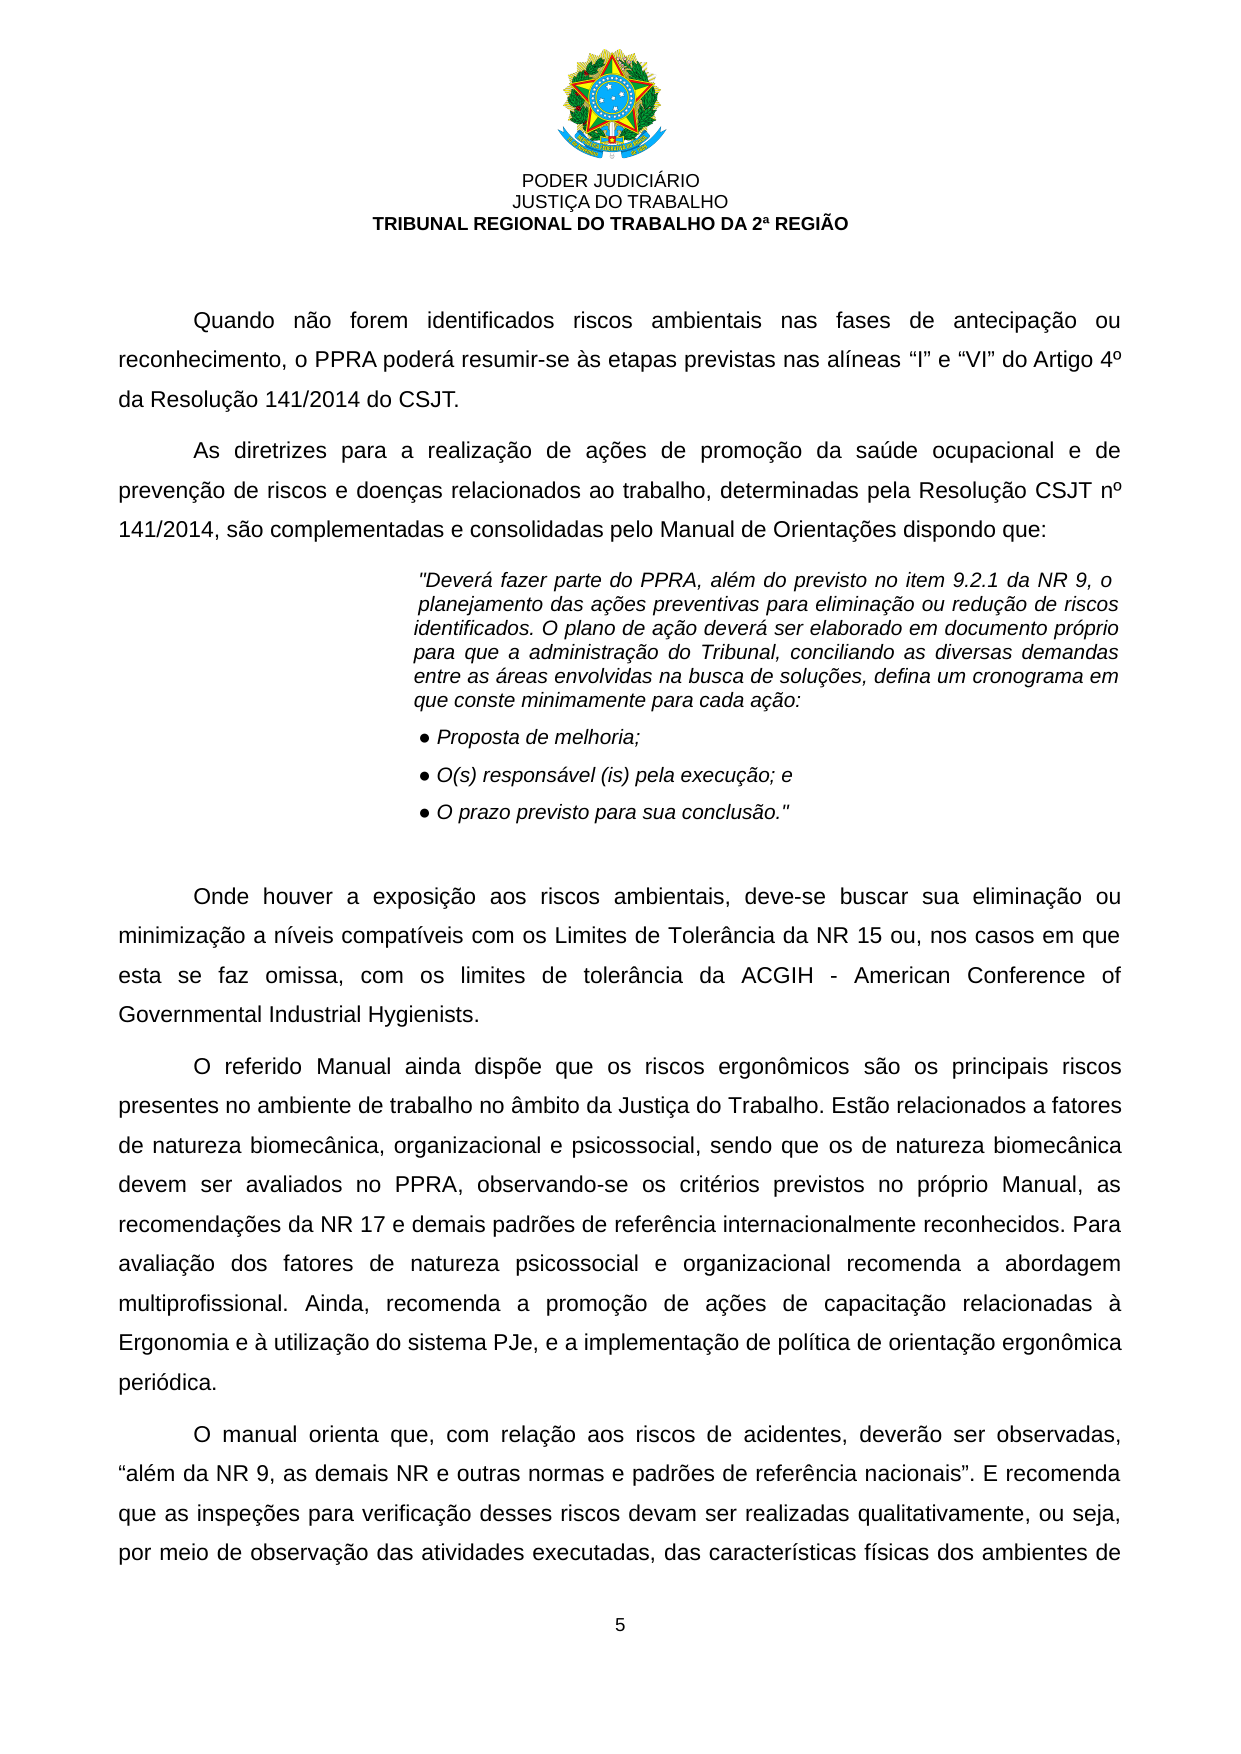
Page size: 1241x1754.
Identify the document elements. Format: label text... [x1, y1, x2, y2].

text ● O prazo previsto para sua conclusão." [118, 799, 1122, 823]
text Onde houver a exposição aos riscos ambientais, deve-se buscar sua eliminação ou minimização a níveis compatíveis com os Limites de Tolerância da NR 15 ou, nos casos em que esta se faz omissa, com os limites de tolerância da ACGIH - American Conference of Governmental Industrial Hygienists. [118, 883, 1122, 1027]
text O referido Manual ainda dispõe que os riscos ergonômicos são os principais riscos presentes no ambiente de trabalho no âmbito da Justiça do Trabalho. Estão relacionados a fatores de natureza biomecânica, organizacional e psicossocial, sendo que os de natureza biomecânica devem ser avaliados no PPRA, observando-se os critérios previstos no próprio Manual, as recomendações da NR 17 e demais padrões de referência internacionalmente reconhecidos. Para avaliação dos fatores de natureza psicossocial e organizacional recomenda a abordagem multiprofissional. Ainda, recomenda a promoção de ações de capacitação relacionadas à Ergonomia e à utilização do sistema PJe, e a implementação de política de orientação ergonômica periódica. [118, 1053, 1122, 1395]
text As diretrizes para a realização de ações de promoção da saúde ocupacional e de prevenção de riscos e doenças relacionados ao trabalho, determinadas pela Resolução CSJT nº 141/2014, são complementadas e consolidadas pelo Manual de Orientações dispondo que: [118, 437, 1122, 543]
text ● O(s) responsável (is) pela execução; e [118, 762, 1122, 786]
text Quando não forem identificados riscos ambientais nas fases de antecipação ou reconhecimento, o PPRA poderá resumir-se às etapas previstas nas alíneas “I” e “VI” do Artigo 4º da Resolução 141/2014 do CSJT. [118, 307, 1122, 412]
text ● Proposta de melhoria; [118, 724, 1122, 749]
text "Deverá fazer parte do PPRA, além do previsto no item 9.2.1 da NR 9, o planejamento das ações preventivas para eliminação ou redução de riscos identificados. O plano de ação deverá ser elaborado em documento próprio para que a administração do Tribunal, conciliando as diversas demandas entre as áreas envolvidas na busca de soluções, defina um cronograma em que conste minimamente para cada ação: [413, 568, 1122, 712]
text O manual orienta que, com relação aos riscos de acidentes, deverão ser observadas, “além da NR 9, as demais NR e outras normas e padrões de referência nacionais”. E recomenda que as inspeções para verificação desses riscos devam ser realizadas qualitativamente, ou seja, por meio de observação das atividades executadas, das características físicas dos ambientes de [118, 1421, 1122, 1565]
